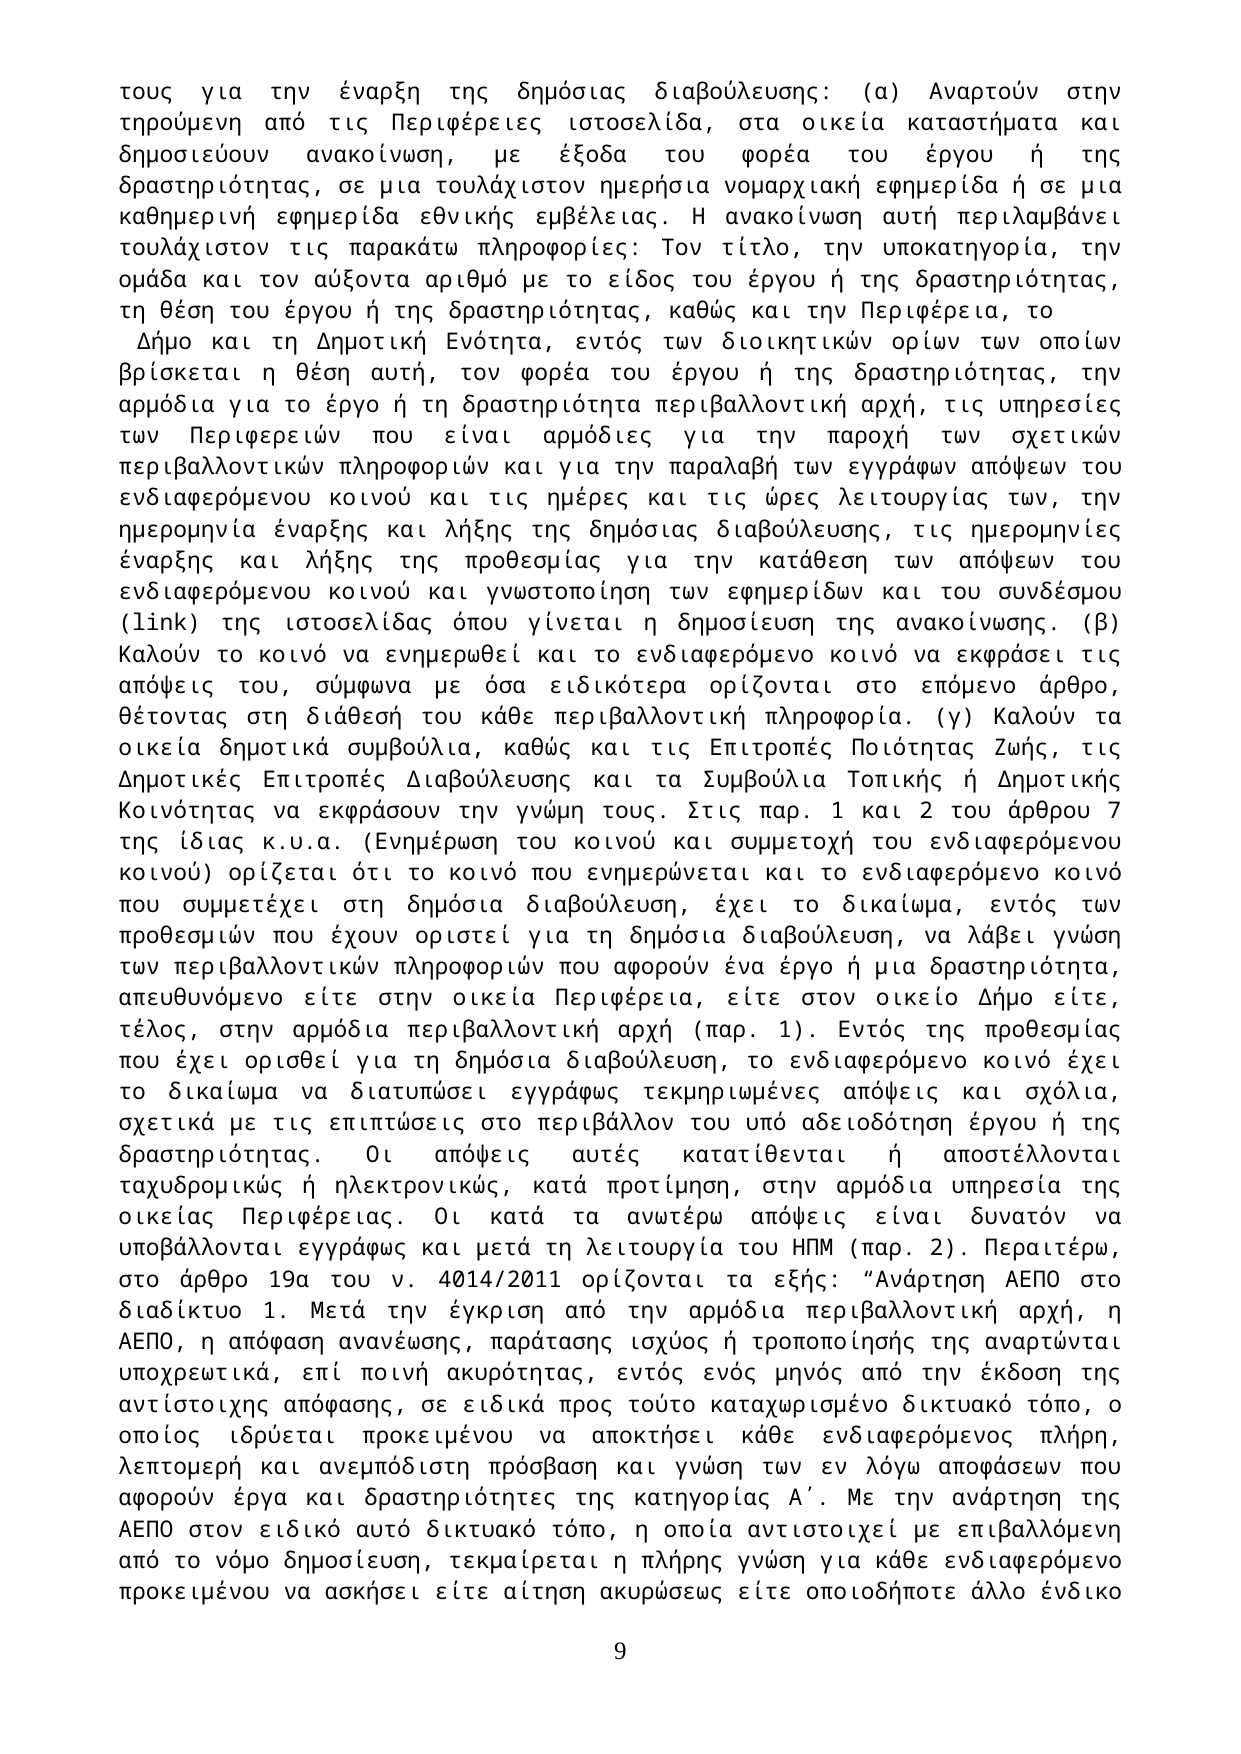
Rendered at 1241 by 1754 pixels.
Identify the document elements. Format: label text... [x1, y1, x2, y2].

text τους για την έναρξη της δημόσιας διαβούλευσης: (α) Αναρτούν στην τηρούμενη από τις Περιφέρειες ιστοσελίδα, στα οικεία καταστήματα και δημοσιεύουν ανακοίνωση, με έξοδα του φορέα του έργου ή της δραστηριότητας, σε μια τουλάχιστον ημερήσια νομαρχιακή εφημερίδα ή σε μια καθημερινή εφημερίδα εθνικής εμβέλειας. Η ανακοίνωση αυτή περιλαμβάνει τουλάχιστον τις παρακάτω πληροφορίες: Τον τίτλο, την υποκατηγορία, την ομάδα και τον αύξοντα αριθμό με το είδος του έργου ή της δραστηριότητας, τη θέση του έργου ή της δραστηριότητας, καθώς και την Περιφέρεια, το [118, 75, 1122, 325]
text Δήμο και τη Δημοτική Ενότητα, εντός των διοικητικών ορίων των οποίων βρίσκεται η θέση αυτή, τον φορέα του έργου ή της δραστηριότητας, την αρμόδια για το έργο ή τη δραστηριότητα περιβαλλοντική αρχή, τις υπηρεσίες των Περιφερειών που είναι αρμόδιες για την παροχή των σχετικών περιβαλλοντικών πληροφοριών και για την παραλαβή των εγγράφων απόψεων του ενδιαφερόμενου κοινού και τις ημέρες και τις ώρες λειτουργίας των, την ημερομηνία έναρξης και λήξης της δημόσιας διαβούλευσης, τις ημερομηνίες έναρξης και λήξης της προθεσμίας για την κατάθεση των απόψεων του ενδιαφερόμενου κοινού και γνωστοποίηση των εφημερίδων και του συνδέσμου (link) της ιστοσελίδας όπου γίνεται η δημοσίευση της ανακοίνωσης. (β) Καλούν το κοινό να ενημερωθεί και το ενδιαφερόμενο κοινό να εκφράσει τις απόψεις του, σύμφωνα με όσα ειδικότερα ορίζονται στο επόμενο άρθρο, θέτοντας στη διάθεσή του κάθε περιβαλλοντική πληροφορία. (γ) Καλούν τα οικεία δημοτικά συμβούλια, καθώς και τις Επιτροπές Ποιότητας Ζωής, τις Δημοτικές Επιτροπές Διαβούλευσης και τα Συμβούλια Τοπικής ή Δημοτικής Κοινότητας να εκφράσουν την γνώμη τους. Στις παρ. 1 και 2 του άρθρου 7 της ίδιας κ.υ.α. (Ενημέρωση του κοινού και συμμετοχή του ενδιαφερόμενου κοινού) ορίζεται ότι το κοινό που ενημερώνεται και το ενδιαφερόμενο κοινό που συμμετέχει στη δημόσια διαβούλευση, έχει το δικαίωμα, εντός των προθεσμιών που έχουν οριστεί για τη δημόσια διαβούλευση, να λάβει γνώση των περιβαλλοντικών πληροφοριών που αφορούν ένα έργο ή μια δραστηριότητα, απευθυνόμενο είτε στην οικεία Περιφέρεια, είτε στον οικείο Δήμο είτε, τέλος, στην αρμόδια περιβαλλοντική αρχή (παρ. 1). Εντός της προθεσμίας που έχει ορισθεί για τη δημόσια διαβούλευση, το ενδιαφερόμενο κοινό έχει το δικαίωμα να διατυπώσει εγγράφως τεκμηριωμένες απόψεις και σχόλια, σχετικά με τις επιπτώσεις στο περιβάλλον του υπό αδειοδότηση έργου ή της δραστηριότητας. Οι απόψεις αυτές κατατίθενται ή αποστέλλονται ταχυδρομικώς ή ηλεκτρονικώς, κατά προτίμηση, στην αρμόδια υπηρεσία της οικείας Περιφέρειας. Οι κατά τα ανωτέρω απόψεις είναι δυνατόν να υποβάλλονται εγγράφως και μετά τη λειτουργία του ΗΠΜ (παρ. 2). Περαιτέρω, στο άρθρο 19α του ν. 4014/2011 ορίζονται τα εξής: “Ανάρτηση ΑΕΠΟ στο διαδίκτυο 1. Μετά την έγκριση από την αρμόδια περιβαλλοντική αρχή, η ΑΕΠΟ, η απόφαση ανανέωσης, παράτασης ισχύος ή τροποποίησής της αναρτώνται υποχρεωτικά, επί ποινή ακυρότητας, εντός ενός μηνός από την έκδοση της αντίστοιχης απόφασης, σε ειδικά προς τούτο καταχωρισμένο δικτυακό τόπο, ο οποίος ιδρύεται προκειμένου να αποκτήσει κάθε ενδιαφερόμενος πλήρη, λεπτομερή και ανεμπόδιστη πρόσβαση και γνώση των εν λόγω αποφάσεων που αφορούν έργα και δραστηριότητες της κατηγορίας Α΄. Με την ανάρτηση της ΑΕΠΟ στον ειδικό αυτό δικτυακό τόπο, η οποία αντιστοιχεί με επιβαλλόμενη από το νόμο δημοσίευση, τεκμαίρεται η πλήρης γνώση για κάθε ενδιαφερόμενο προκειμένου να ασκήσει είτε αίτηση ακυρώσεως είτε οποιοδήποτε άλλο ένδικο [118, 325, 1122, 1606]
